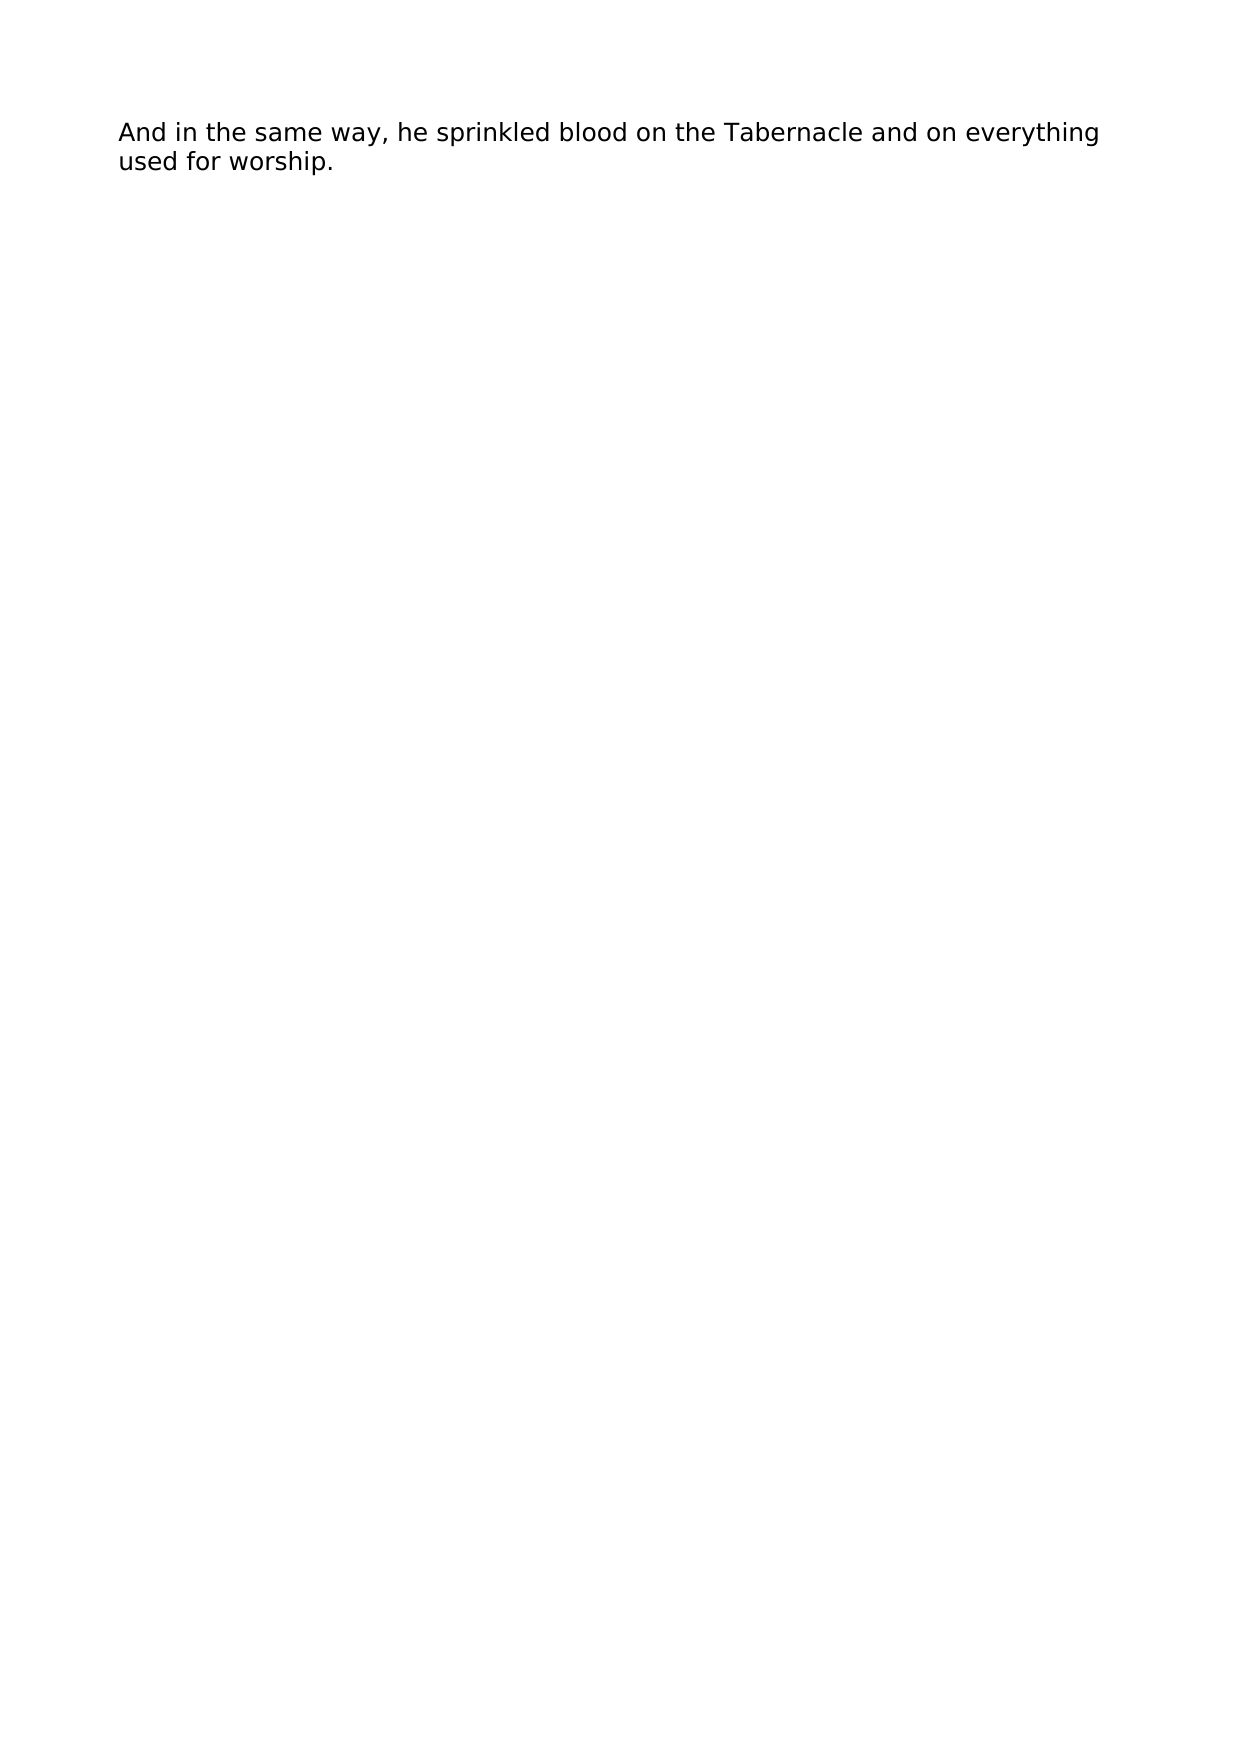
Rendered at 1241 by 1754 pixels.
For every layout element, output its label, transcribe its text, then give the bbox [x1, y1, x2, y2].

text And in the same way, he sprinkled blood on the Tabernacle and on everything used for worship. [118, 118, 1122, 176]
